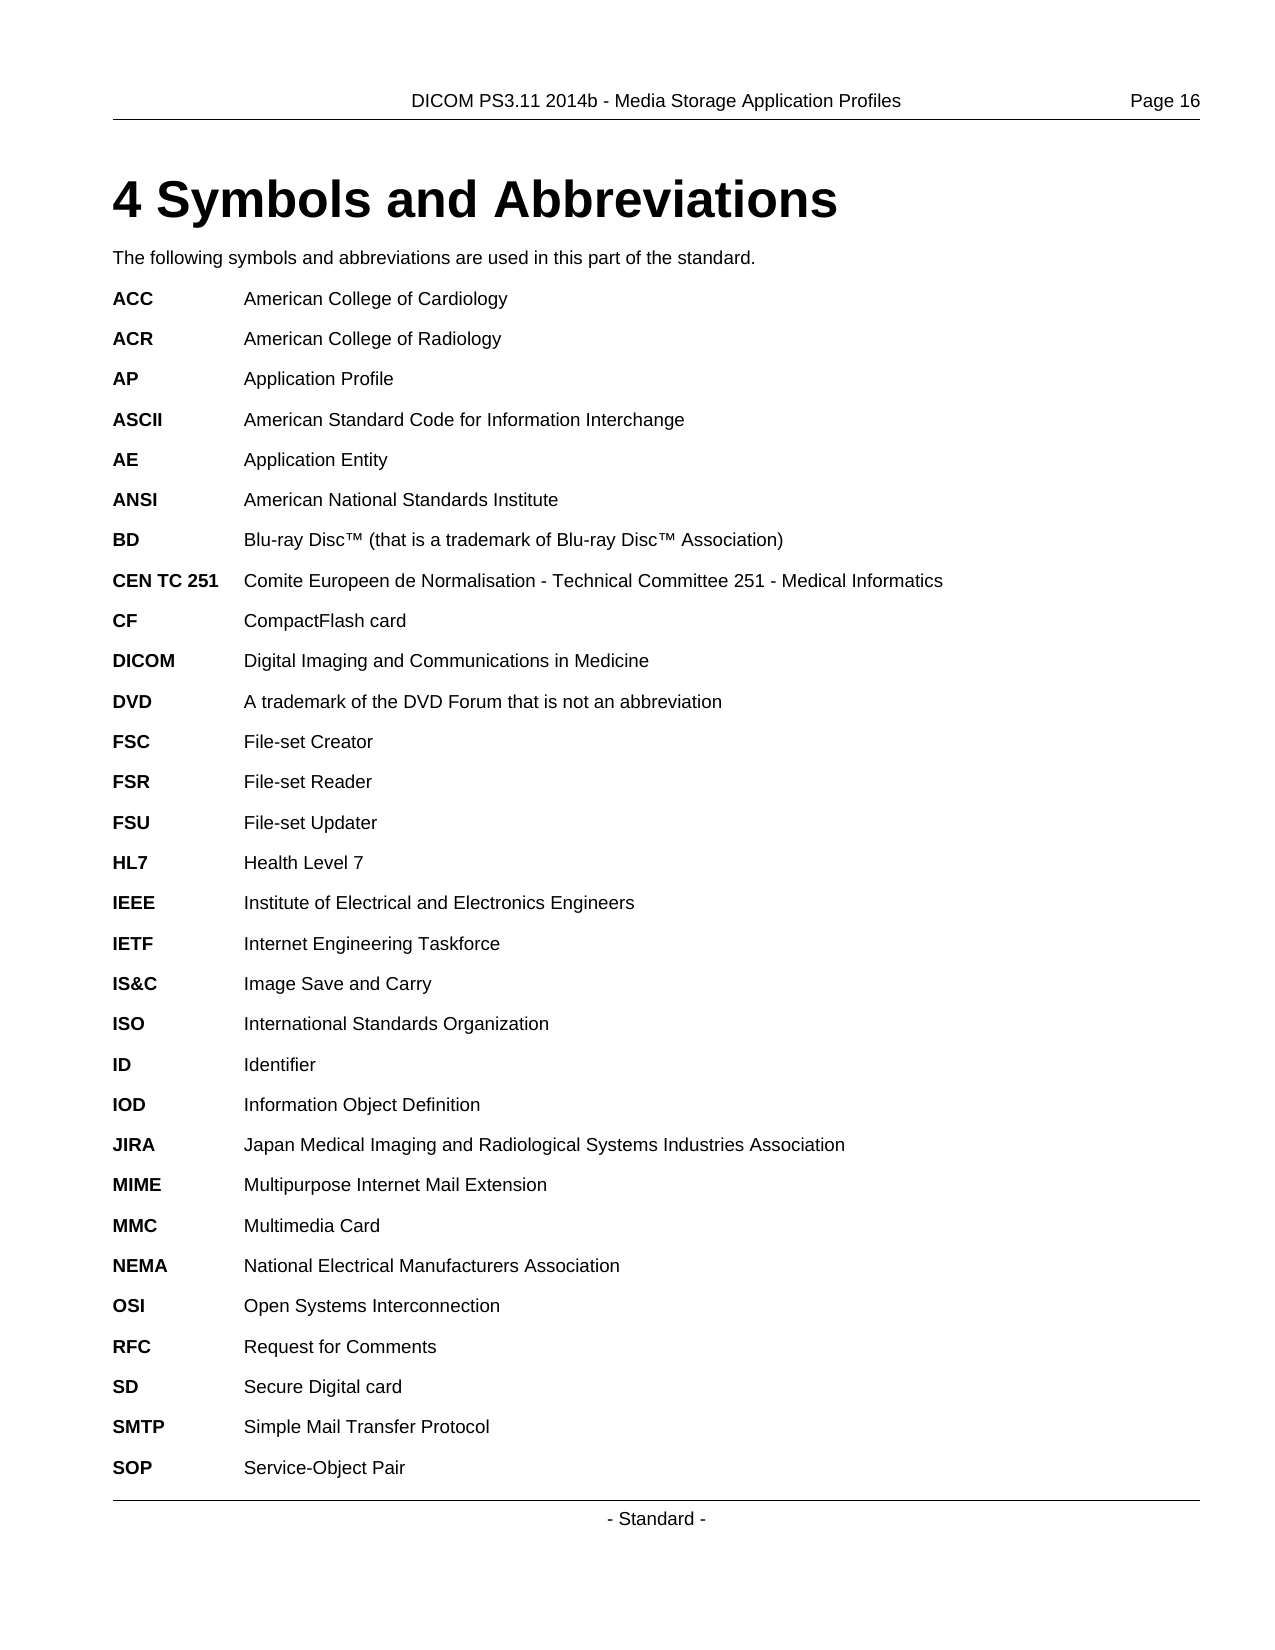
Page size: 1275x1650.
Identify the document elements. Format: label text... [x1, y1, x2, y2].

text ID Identifier [112, 1053, 1200, 1075]
text ACC American College of Cardiology [112, 287, 1200, 309]
text The following symbols and abbreviations are used in this part of the standard. [112, 247, 1200, 269]
text NEMA National Electrical Manufacturers Association [112, 1255, 1200, 1276]
text CEN TC 251 Comite Europeen de Normalisation - Technical Committee 251 - Medical Informatics [112, 569, 1200, 591]
text DICOM Digital Imaging and Communications in Medicine [112, 650, 1200, 672]
text IETF Internet Engineering Taskforce [112, 932, 1200, 954]
text ISO International Standards Organization [112, 1013, 1200, 1034]
text FSR File-set Reader [112, 771, 1200, 793]
text AP Application Profile [112, 368, 1200, 389]
text HL7 Health Level 7 [112, 852, 1200, 873]
text IS&C Image Save and Carry [112, 973, 1200, 994]
text ANSI American National Standards Institute [112, 489, 1200, 511]
text JIRA Japan Medical Imaging and Radiological Systems Industries Association [112, 1134, 1200, 1156]
text BD Blu-ray Disc™ (that is a trademark of Blu-ray Disc™ Association) [112, 529, 1200, 551]
text MMC Multimedia Card [112, 1214, 1200, 1236]
text DVD A trademark of the DVD Forum that is not an abbreviation [112, 691, 1200, 712]
text SD Secure Digital card [112, 1376, 1200, 1397]
text AE Application Entity [112, 449, 1200, 470]
text ASCII American Standard Code for Information Interchange [112, 408, 1200, 430]
text MIME Multipurpose Internet Mail Extension [112, 1174, 1200, 1196]
text 4 Symbols and Abbreviations [112, 169, 1200, 228]
text OSI Open Systems Interconnection [112, 1295, 1200, 1317]
text FSU File-set Updater [112, 811, 1200, 833]
text IEEE Institute of Electrical and Electronics Engineers [112, 892, 1200, 914]
text FSC File-set Creator [112, 731, 1200, 752]
text SOP Service-Object Pair [112, 1456, 1200, 1478]
text SMTP Simple Mail Transfer Protocol [112, 1416, 1200, 1438]
text CF CompactFlash card [112, 610, 1200, 631]
text ACR American College of Radiology [112, 328, 1200, 349]
text RFC Request for Comments [112, 1336, 1200, 1357]
text IOD Information Object Definition [112, 1094, 1200, 1115]
